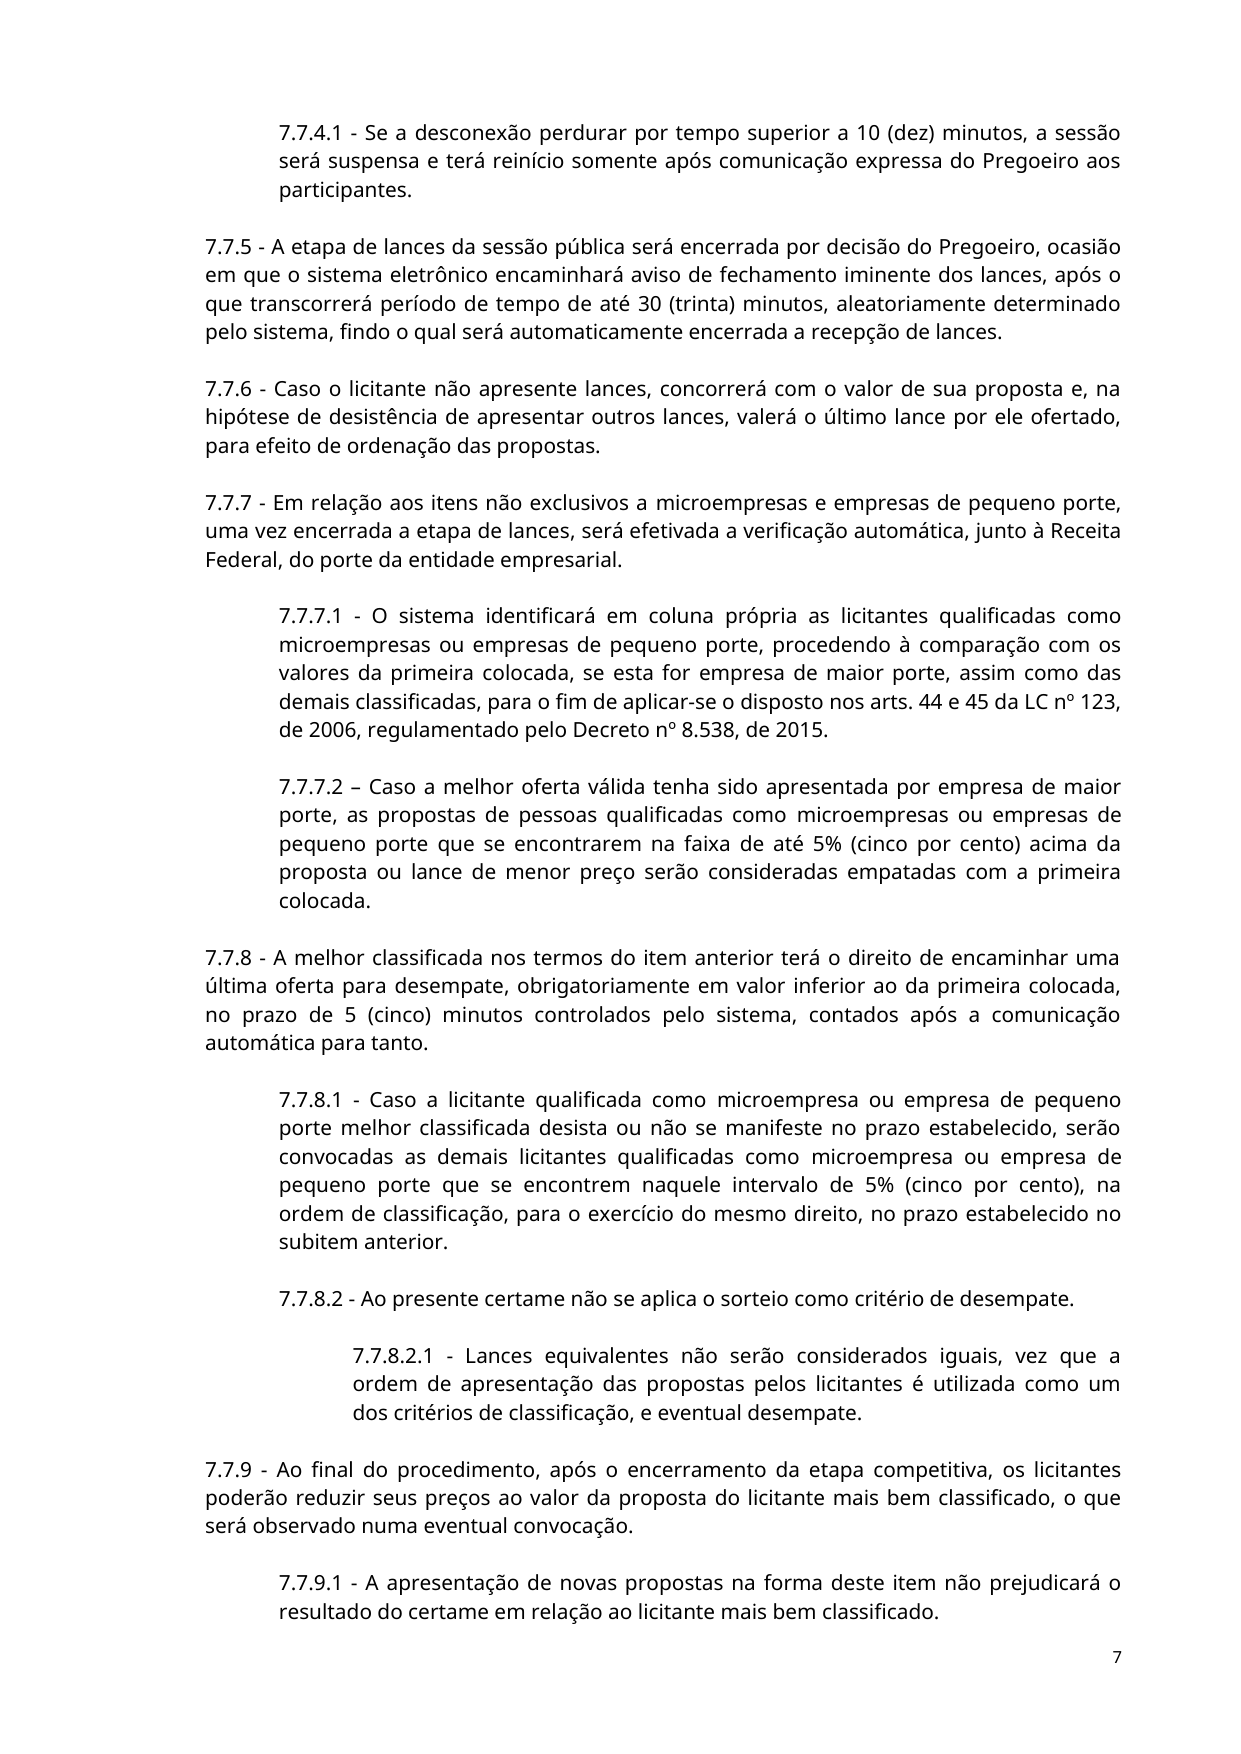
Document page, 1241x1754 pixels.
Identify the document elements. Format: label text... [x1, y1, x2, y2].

text 7.7.9 - Ao final do procedimento, após o encerramento da etapa competitiva, os licitantes poderão reduzir seus preços ao valor da proposta do licitante mais bem classificado, o que será observado numa eventual convocação. [205, 1455, 1122, 1540]
text 7.7.5 - A etapa de lances da sessão pública será encerrada por decisão do Pregoeiro, ocasião em que o sistema eletrônico encaminhará aviso de fechamento iminente dos lances, após o que transcorrerá período de tempo de até 30 (trinta) minutos, aleatoriamente determinado pelo sistema, findo o qual será automaticamente encerrada a recepção de lances. [205, 232, 1122, 346]
text 7.7.7.2 – Caso a melhor oferta válida tenha sido apresentada por empresa de maior porte, as propostas de pessoas qualificadas como microempresas ou empresas de pequeno porte que se encontrarem na faixa de até 5% (cinco por cento) acima da proposta ou lance de menor preço serão consideradas empatadas com a primeira colocada. [279, 772, 1122, 914]
text 7.7.6 - Caso o licitante não apresente lances, concorrerá com o valor de sua proposta e, na hipótese de desistência de apresentar outros lances, valerá o último lance por ele ofertado, para efeito de ordenação das propostas. [205, 374, 1122, 459]
text 7.7.8.2 - Ao presente certame não se aplica o sorteio como critério de desempate. [279, 1284, 1122, 1312]
text 7.7.8.1 - Caso a licitante qualificada como microempresa ou empresa de pequeno porte melhor classificada desista ou não se manifeste no prazo estabelecido, serão convocadas as demais licitantes qualificadas como microempresa ou empresa de pequeno porte que se encontrem naquele intervalo de 5% (cinco por cento), na ordem de classificação, para o exercício do mesmo direito, no prazo estabelecido no subitem anterior. [279, 1085, 1122, 1256]
text 7.7.8 - A melhor classificada nos termos do item anterior terá o direito de encaminhar uma última oferta para desempate, obrigatoriamente em valor inferior ao da primeira colocada, no prazo de 5 (cinco) minutos controlados pelo sistema, contados após a comunicação automática para tanto. [205, 943, 1122, 1057]
text 7.7.7 - Em relação aos itens não exclusivos a microempresas e empresas de pequeno porte, uma vez encerrada a etapa de lances, será efetivada a verificação automática, junto à Receita Federal, do porte da entidade empresarial. [205, 488, 1122, 573]
text 7.7.4.1 - Se a desconexão perdurar por tempo superior a 10 (dez) minutos, a sessão será suspensa e terá reinício somente após comunicação expressa do Pregoeiro aos participantes. [279, 118, 1122, 203]
text 7.7.7.1 - O sistema identificará em coluna própria as licitantes qualificadas como microempresas ou empresas de pequeno porte, procedendo à comparação com os valores da primeira colocada, se esta for empresa de maior porte, assim como das demais classificadas, para o fim de aplicar-se o disposto nos arts. 44 e 45 da LC nº 123, de 2006, regulamentado pelo Decreto nº 8.538, de 2015. [279, 602, 1122, 744]
text 7.7.9.1 - A apresentação de novas propostas na forma deste item não prejudicará o resultado do certame em relação ao licitante mais bem classificado. [279, 1568, 1122, 1625]
text 7.7.8.2.1 - Lances equivalentes não serão considerados iguais, vez que a ordem de apresentação das propostas pelos licitantes é utilizada como um dos critérios de classificação, e eventual desempate. [352, 1341, 1122, 1426]
